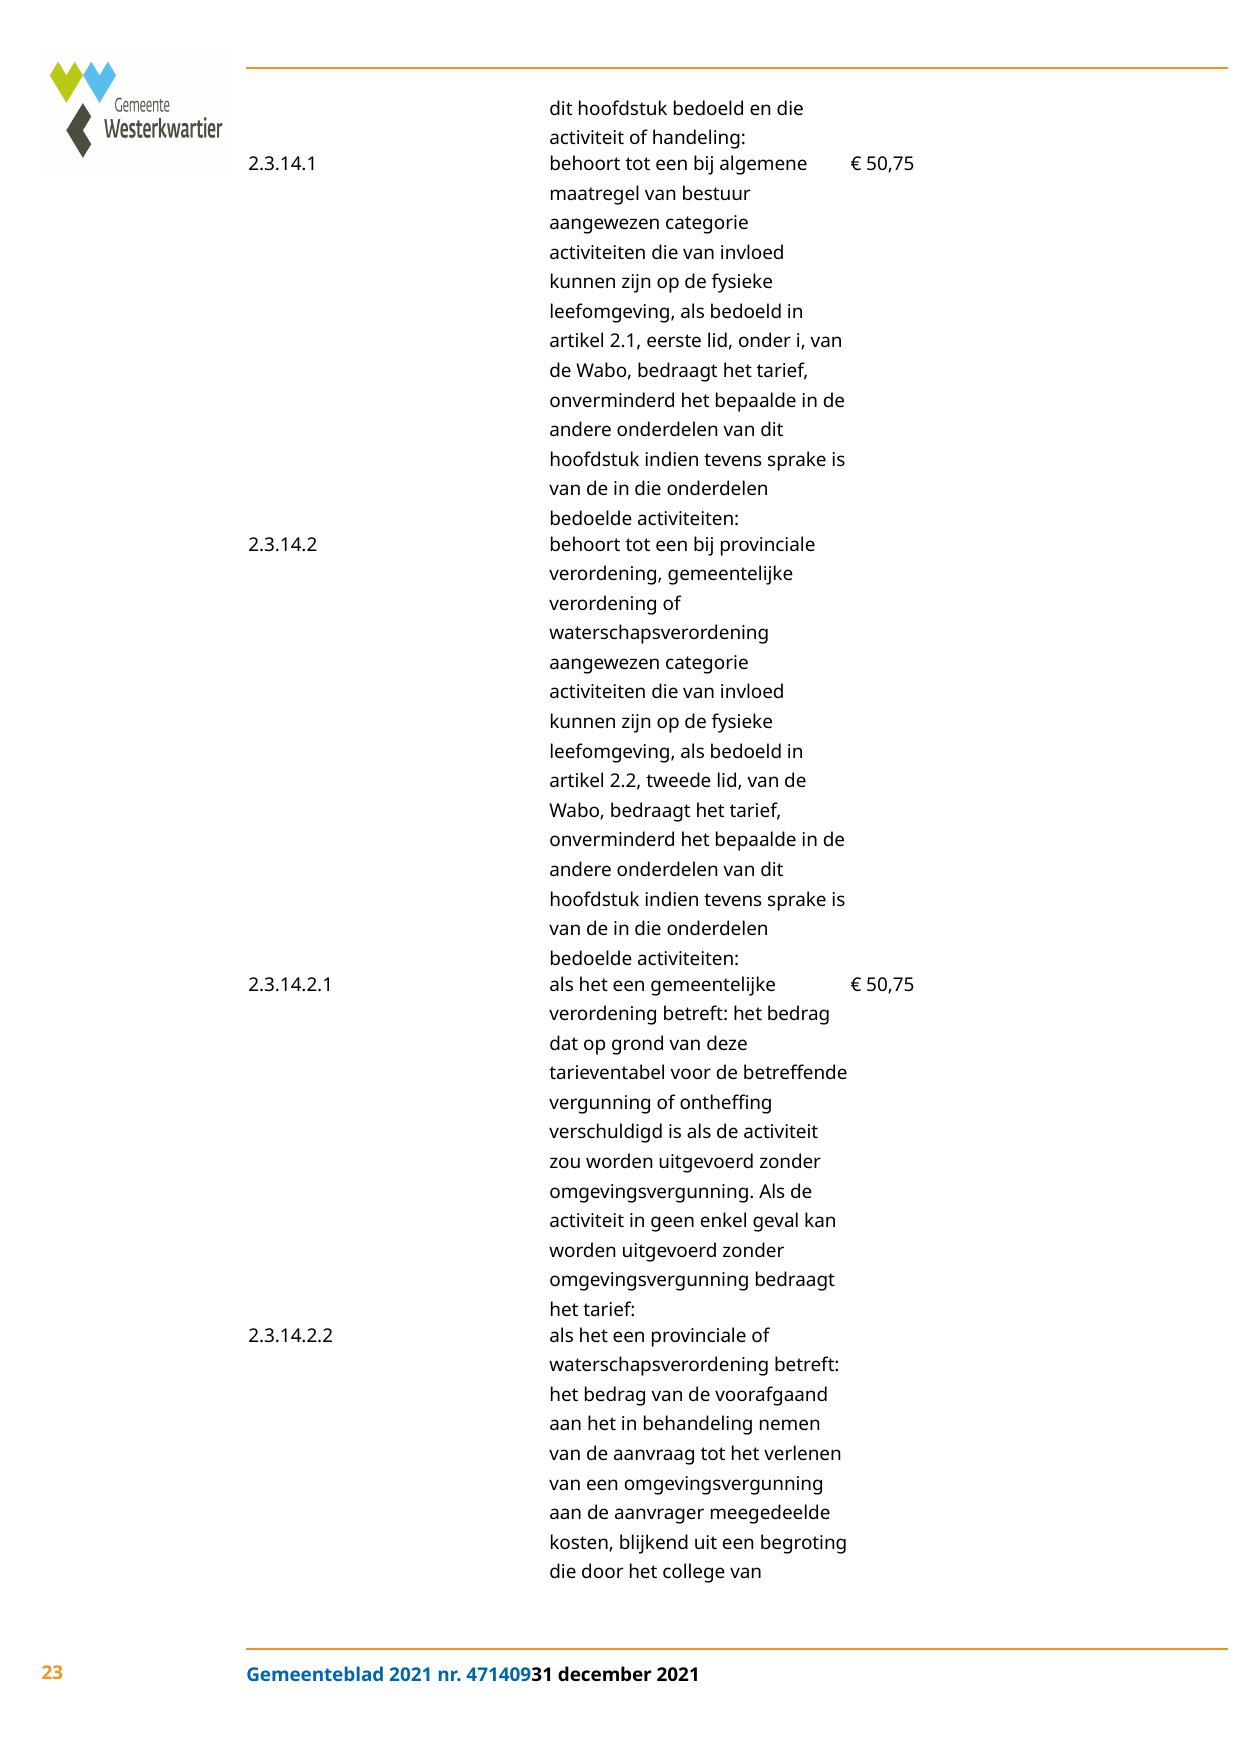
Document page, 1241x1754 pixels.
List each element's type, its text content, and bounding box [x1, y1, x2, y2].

table_cell [850, 1322, 1152, 1584]
table_cell € 50,75 [850, 971, 1152, 1322]
table_cell dit hoofdstuk bedoeld en die activiteit of handeling: [549, 95, 850, 150]
table_cell behoort tot een bij algemene maatregel van bestuur aangewezen categorie activiteiten die van invloed kunnen zijn op de fysieke leefomgeving, als bedoeld in artikel 2.1, eerste lid, onder i, van de Wabo, bedraagt het tarief, onverminderd het bepaalde in de andere onderdelen van dit hoofdstuk indien tevens sprake is van de in die onderdelen bedoelde activiteiten: [549, 150, 850, 531]
picture [41, 47, 231, 172]
table_cell 2.3.14.2.1 [248, 971, 549, 1322]
table_cell [850, 531, 1152, 971]
table_cell 2.3.14.1 [248, 150, 549, 531]
table_cell als het een provinciale of waterschapsverordening betreft: het bedrag van de voorafgaand aan het in behandeling nemen van de aanvraag tot het verlenen van een omgevingsvergunning aan de aanvrager meegedeelde kosten, blijkend uit een begroting die door het college van [549, 1322, 850, 1584]
table_cell behoort tot een bij provinciale verordening, gemeentelijke verordening of waterschapsverordening aangewezen categorie activiteiten die van invloed kunnen zijn op de fysieke leefomgeving, als bedoeld in artikel 2.2, tweede lid, van de Wabo, bedraagt het tarief, onverminderd het bepaalde in de andere onderdelen van dit hoofdstuk indien tevens sprake is van de in die onderdelen bedoelde activiteiten: [549, 531, 850, 971]
table_cell [248, 95, 549, 150]
table_cell € 50,75 [850, 150, 1152, 531]
table_cell 2.3.14.2.2 [248, 1322, 549, 1584]
table_cell [850, 95, 1152, 150]
table_cell als het een gemeentelijke verordening betreft: het bedrag dat op grond van deze tarieventabel voor de betreffende vergunning of ontheffing verschuldigd is als de activiteit zou worden uitgevoerd zonder omgevingsvergunning. Als de activiteit in geen enkel geval kan worden uitgevoerd zonder omgevingsvergunning bedraagt het tarief: [549, 971, 850, 1322]
table_cell 2.3.14.2 [248, 531, 549, 971]
